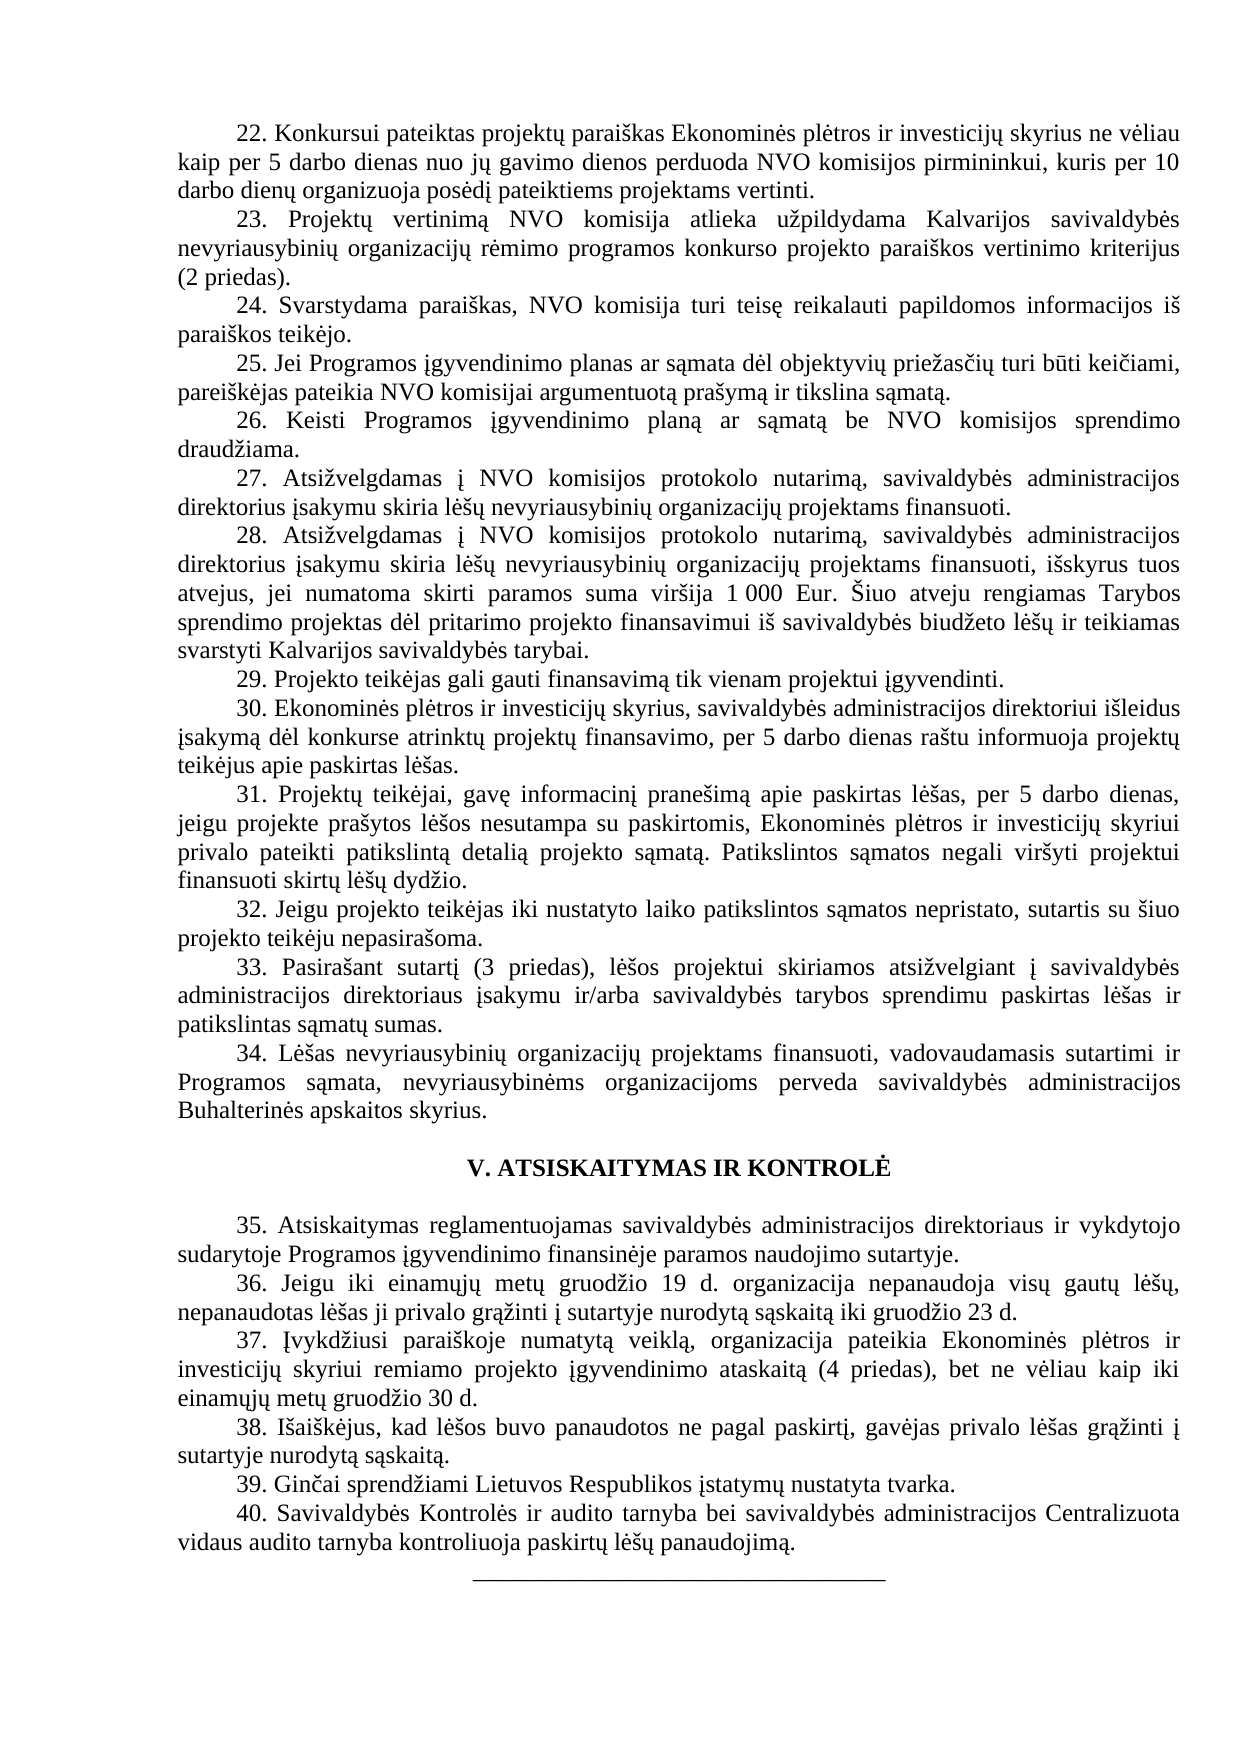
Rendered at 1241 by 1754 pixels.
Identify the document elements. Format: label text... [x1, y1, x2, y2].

text 31. Projektų teikėjai, gavę informacinį pranešimą apie paskirtas lėšas, per 5 darbo dienas, jeigu projekte prašytos lėšos nesutampa su paskirtomis, Ekonominės plėtros ir investicijų skyriui privalo pateikti patikslintą detalią projekto sąmatą. Patikslintos sąmatos negali viršyti projektui finansuoti skirtų lėšų dydžio. [177, 779, 1181, 894]
text 35. Atsiskaitymas reglamentuojamas savivaldybės administracijos direktoriaus ir vykdytojo sudarytoje Programos įgyvendinimo finansinėje paramos naudojimo sutartyje. [177, 1211, 1181, 1268]
text 39. Ginčai sprendžiami Lietuvos Respublikos įstatymų nustatyta tvarka. [177, 1469, 1181, 1498]
text 22. Konkursui pateiktas projektų paraiškas Ekonominės plėtros ir investicijų skyrius ne vėliau kaip per 5 darbo dienas nuo jų gavimo dienos perduoda NVO komisijos pirmininkui, kuris per 10 darbo dienų organizuoja posėdį pateiktiems projektams vertinti. [177, 118, 1181, 204]
text 33. Pasirašant sutartį (3 priedas), lėšos projektui skiriamos atsižvelgiant į savivaldybės administracijos direktoriaus įsakymu ir/arba savivaldybės tarybos sprendimu paskirtas lėšas ir patikslintas sąmatų sumas. [177, 952, 1181, 1038]
text 37. Įvykdžiusi paraiškoje numatytą veiklą, organizacija pateikia Ekonominės plėtros ir investicijų skyriui remiamo projekto įgyvendinimo ataskaitą (4 priedas), bet ne vėliau kaip iki einamųjų metų gruodžio 30 d. [177, 1326, 1181, 1412]
text 40. Savivaldybės Kontrolės ir audito tarnyba bei savivaldybės administracijos Centralizuota vidaus audito tarnyba kontroliuoja paskirtų lėšų panaudojimą. [177, 1498, 1181, 1556]
text 27. Atsižvelgdamas į NVO komisijos protokolo nutarimą, savivaldybės administracijos direktorius įsakymu skiria lėšų nevyriausybinių organizacijų projektams finansuoti. [177, 463, 1181, 521]
text 32. Jeigu projekto teikėjas iki nustatyto laiko patikslintos sąmatos nepristato, sutartis su šiuo projekto teikėju nepasirašoma. [177, 894, 1181, 952]
text 29. Projekto teikėjas gali gauti finansavimą tik vienam projektui įgyvendinti. [177, 664, 1181, 693]
text 23. Projektų vertinimą NVO komisija atlieka užpildydama Kalvarijos savivaldybės nevyriausybinių organizacijų rėmimo programos konkurso projekto paraiškos vertinimo kriterijus (2 priedas). [177, 204, 1181, 291]
text V. ATSISKAITYMAS IR KONTROLĖ [177, 1153, 1181, 1182]
text 24. Svarstydama paraiškas, NVO komisija turi teisę reikalauti papildomos informacijos iš paraiškos teikėjo. [177, 291, 1181, 348]
text 26. Keisti Programos įgyvendinimo planą ar sąmatą be NVO komisijos sprendimo draudžiama. [177, 406, 1181, 463]
text 38. Išaiškėjus, kad lėšos buvo panaudotos ne pagal paskirtį, gavėjas privalo lėšas grąžinti į sutartyje nurodytą sąskaitą. [177, 1412, 1181, 1469]
text 25. Jei Programos įgyvendinimo planas ar sąmata dėl objektyvių priežasčių turi būti keičiami, pareiškėjas pateikia NVO komisijai argumentuotą prašymą ir tikslina sąmatą. [177, 348, 1181, 406]
text 36. Jeigu iki einamųjų metų gruodžio 19 d. organizacija nepanaudoja visų gautų lėšų, nepanaudotas lėšas ji privalo grąžinti į sutartyje nurodytą sąskaitą iki gruodžio 23 d. [177, 1268, 1181, 1326]
text 28. Atsižvelgdamas į NVO komisijos protokolo nutarimą, savivaldybės administracijos direktorius įsakymu skiria lėšų nevyriausybinių organizacijų projektams finansuoti, išskyrus tuos atvejus, jei numatoma skirti paramos suma viršija 1 000 Eur. Šiuo atveju rengiamas Tarybos sprendimo projektas dėl pritarimo projekto finansavimui iš savivaldybės biudžeto lėšų ir teikiamas svarstyti Kalvarijos savivaldybės tarybai. [177, 521, 1181, 664]
text 34. Lėšas nevyriausybinių organizacijų projektams finansuoti, vadovaudamasis sutartimi ir Programos sąmata, nevyriausybinėms organizacijoms perveda savivaldybės administracijos Buhalterinės apskaitos skyrius. [177, 1038, 1181, 1124]
text 30. Ekonominės plėtros ir investicijų skyrius, savivaldybės administracijos direktoriui išleidus įsakymą dėl konkurse atrinktų projektų finansavimo, per 5 darbo dienas raštu informuoja projektų teikėjus apie paskirtas lėšas. [177, 693, 1181, 779]
text _________________________________ [177, 1556, 1181, 1584]
